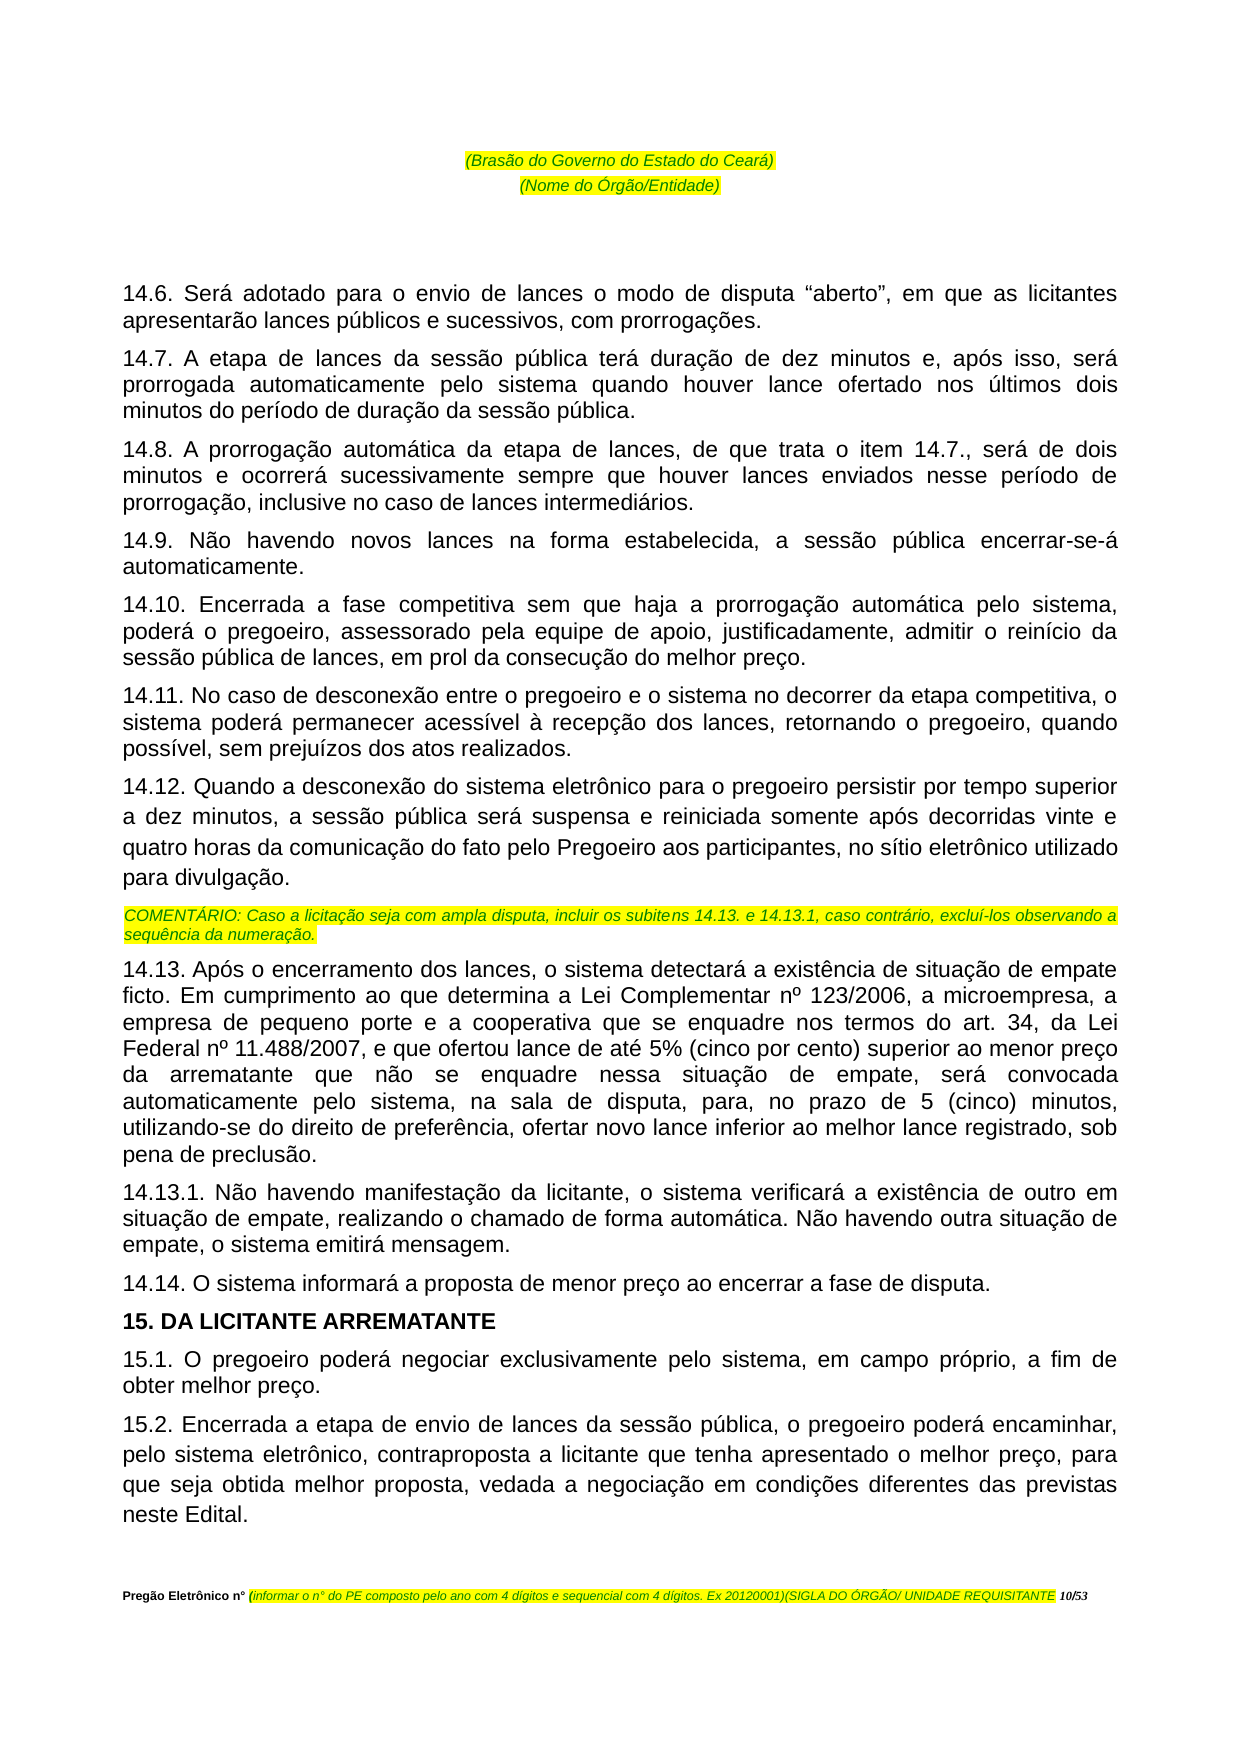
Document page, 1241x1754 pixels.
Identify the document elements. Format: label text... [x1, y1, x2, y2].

text 14.10. Encerrada a fase competitiva sem que haja a prorrogação automática pelo sistema, poderá o pregoeiro, assessorado pela equipe de apoio, justificadamente, admitir o reinício da sessão pública de lances, em prol da consecução do melhor preço. [122, 591, 1118, 670]
list 14.12. Quando a desconexão do sistema eletrônico para o pregoeiro persistir por tempo superior a dez minutos, a sessão pública será suspensa e reiniciada somente após decorridas vinte e quatro horas da comunicação do fato pelo Pregoeiro aos participantes, no sítio eletrônico utilizado para divulgação. [122, 773, 1118, 890]
text 14.13. Após o encerramento dos lances, o sistema detectará a existência de situação de empate ficto. Em cumprimento ao que determina a Lei Complementar nº 123/2006, a microempresa, a empresa de pequeno porte e a cooperativa que se enquadre nos termos do art. 34, da Lei Federal nº 11.488/2007, e que ofertou lance de até 5% (cinco por cento) superior ao menor preço da arrematante que não se enquadre nessa situação de empate, será convocada automaticamente pelo sistema, na sala de disputa, para, no prazo de 5 (cinco) minutos, utilizando-se do direito de preferência, ofertar novo lance inferior ao melhor lance registrado, sob pena de preclusão. [122, 956, 1118, 1167]
text 14.7. A etapa de lances da sessão pública terá duração de dez minutos e, após isso, será prorrogada automaticamente pelo sistema quando houver lance ofertado nos últimos dois minutos do período de duração da sessão pública. [122, 345, 1118, 424]
text 14.8. A prorrogação automática da etapa de lances, de que trata o item 14.7., será de dois minutos e ocorrerá sucessivamente sempre que houver lances enviados nesse período de prorrogação, inclusive no caso de lances intermediários. [122, 436, 1118, 515]
text 14.6. Será adotado para o envio de lances o modo de disputa “aberto”, em que as licitantes apresentarão lances públicos e sucessivos, com prorrogações. [122, 280, 1118, 333]
text COMENTÁRIO: Caso a licitação seja com ampla disputa, incluir os subitens 14.13. e 14.13.1, caso contrário, excluí-los observando a sequência da numeração. [124, 906, 1118, 944]
text 14.9. Não havendo novos lances na forma estabelecida, a sessão pública encerrar-se-á automaticamente. [122, 527, 1118, 579]
list 15.2. Encerrada a etapa de envio de lances da sessão pública, o pregoeiro poderá encaminhar, pelo sistema eletrônico, contraproposta a licitante que tenha apresentado o melhor preço, para que seja obtida melhor proposta, vedada a negociação em condições diferentes das previstas neste Edital. [122, 1411, 1118, 1528]
text 14.14. O sistema informará a proposta de menor preço ao encerrar a fase de disputa. [122, 1270, 1118, 1296]
text 15.1. O pregoeiro poderá negociar exclusivamente pelo sistema, em campo próprio, a fim de obter melhor preço. [122, 1346, 1118, 1399]
text 15. DA LICITANTE ARREMATANTE [122, 1308, 1118, 1334]
text 14.11. No caso de desconexão entre o pregoeiro e o sistema no decorrer da etapa competitiva, o sistema poderá permanecer acessível à recepção dos lances, retornando o pregoeiro, quando possível, sem prejuízos dos atos realizados. [122, 682, 1118, 761]
text 14.13.1. Não havendo manifestação da licitante, o sistema verificará a existência de outro em situação de empate, realizando o chamado de forma automática. Não havendo outra situação de empate, o sistema emitirá mensagem. [122, 1179, 1118, 1258]
